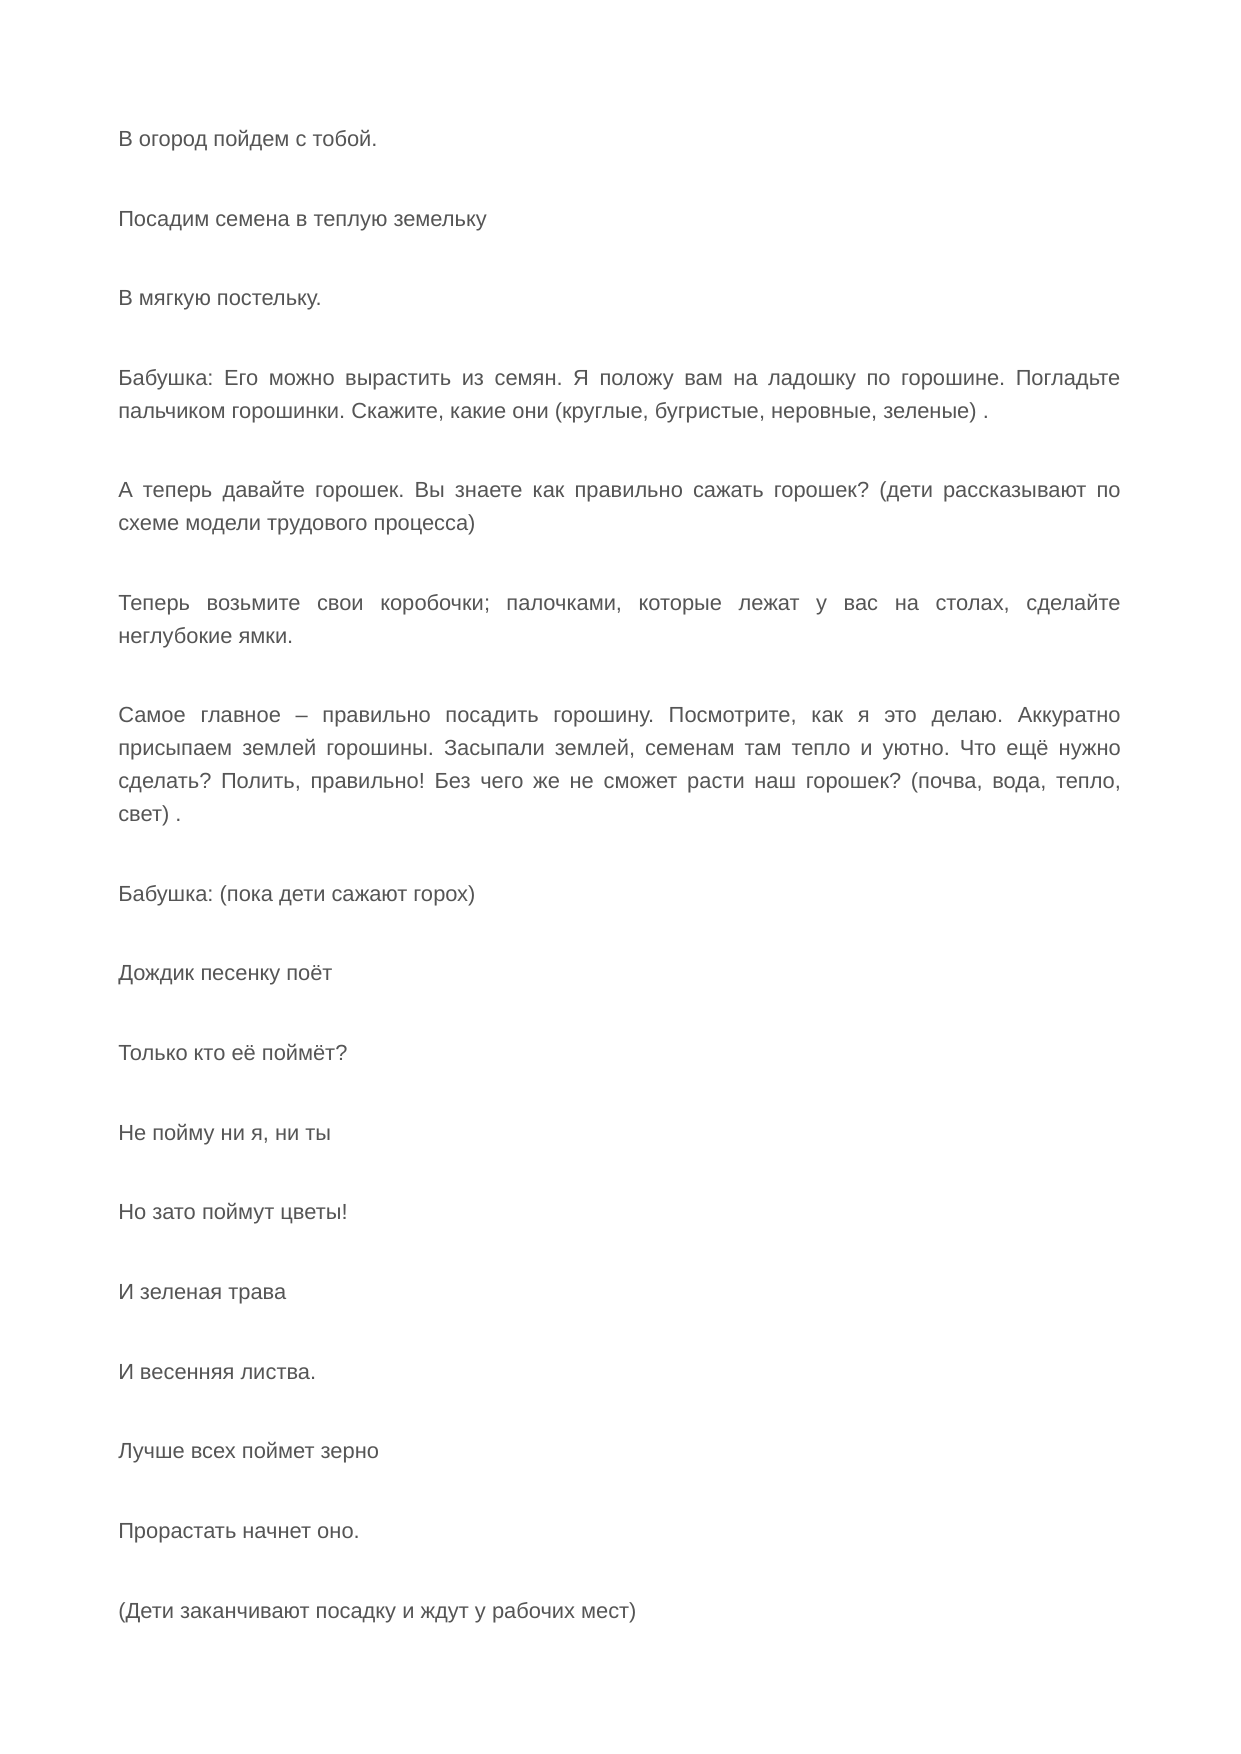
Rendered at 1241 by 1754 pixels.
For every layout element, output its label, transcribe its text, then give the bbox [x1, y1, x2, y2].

text И зеленая трава [118, 1271, 1122, 1304]
text Бабушка: Его можно вырастить из семян. Я положу вам на ладошку по горошине. Погладьте пальчиком горошинки. Скажите, какие они (круглые, бугристые, неровные, зеленые) . [118, 357, 1122, 423]
text А теперь давайте горошек. Вы знаете как правильно сажать горошек? (дети рассказывают по схеме модели трудового процесса) [118, 470, 1122, 535]
text Лучше всех поймет зерно [118, 1431, 1122, 1463]
text Бабушка: (пока дети сажают горох) [118, 873, 1122, 906]
text В огород пойдем с тобой. [118, 118, 1122, 151]
text (Дети заканчивают посадку и ждут у рабочих мест) [118, 1590, 1122, 1623]
text И весенняя листва. [118, 1351, 1122, 1384]
text Но зато поймут цветы! [118, 1192, 1122, 1224]
text Дождик песенку поёт [118, 952, 1122, 985]
text Только кто её поймёт? [118, 1032, 1122, 1065]
text Прорастать начнет оно. [118, 1510, 1122, 1543]
text Не пойму ни я, ни ты [118, 1112, 1122, 1145]
text Самое главное – правильно посадить горошину. Посмотрите, как я это делаю. Аккуратно присыпаем землей горошины. Засыпали землей, семенам там тепло и уютно. Что ещё нужно сделать? Полить, правильно! Без чего же не сможет расти наш горошек? (почва, вода, тепло, свет) . [118, 695, 1122, 826]
text В мягкую постельку. [118, 277, 1122, 310]
text Теперь возьмите свои коробочки; палочками, которые лежат у вас на столах, сделайте неглубокие ямки. [118, 582, 1122, 648]
text Посадим семена в теплую земельку [118, 198, 1122, 231]
